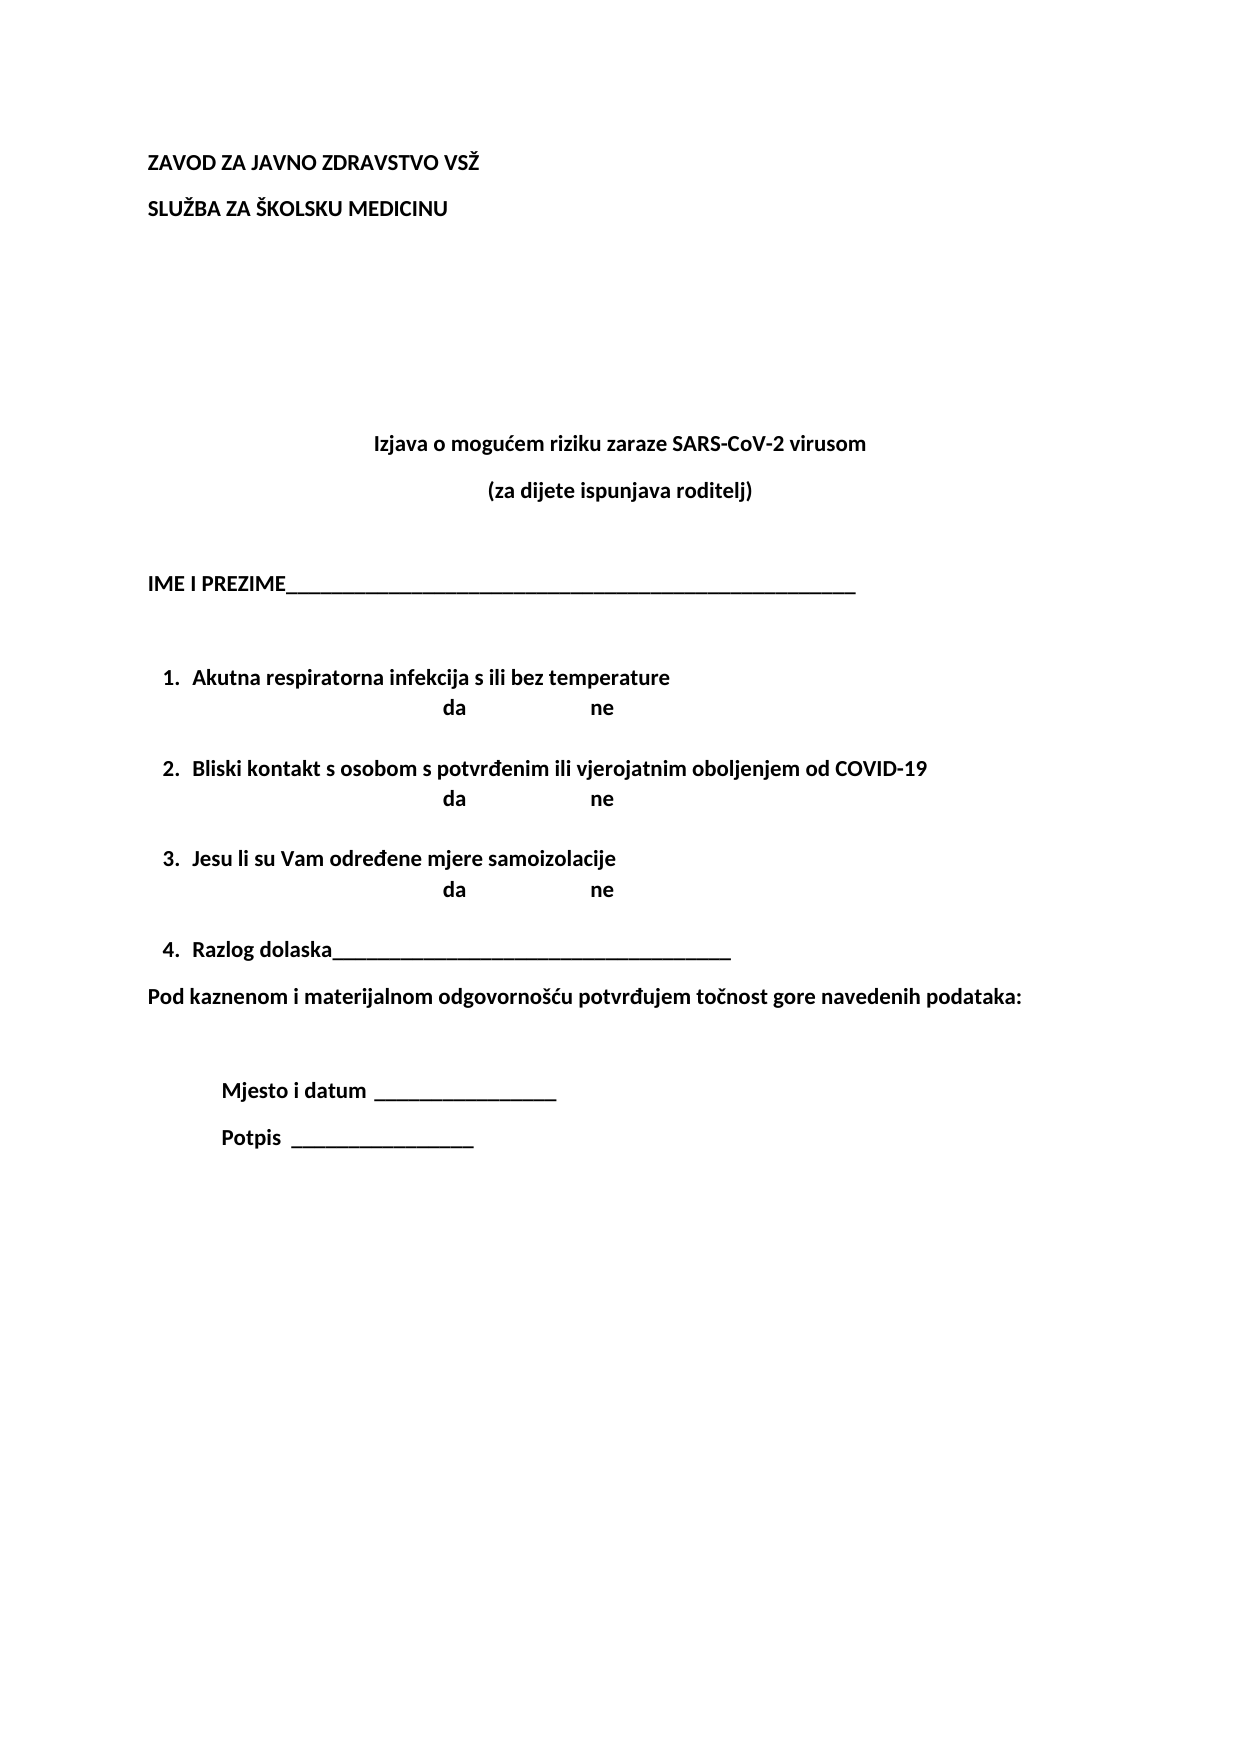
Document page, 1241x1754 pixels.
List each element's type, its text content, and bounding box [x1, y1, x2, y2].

list Bliski kontakt s osobom s potvrđenim ili vjerojatnim oboljenjem od COVID-19 [162, 754, 1093, 782]
text ZAVOD ZA JAVNO ZDRAVSTVO VSŽ [148, 148, 1093, 176]
text SLUŽBA ZA ŠKOLSKU MEDICINU [148, 194, 1093, 222]
list Jesu li su Vam određene mjere samoizolacije [162, 844, 1093, 872]
list da ne [162, 693, 1093, 721]
text (za dijete ispunjava roditelj) [148, 476, 1093, 504]
text Pod kaznenom i materijalnom odgovornošću potvrđujem točnost gore navedenih podataka: [148, 982, 1093, 1010]
text Mjesto i datum ________________ [148, 1076, 1093, 1104]
list da ne [162, 875, 1093, 903]
list da ne [162, 784, 1093, 812]
list Razlog dolaska___________________________________ [162, 935, 1093, 963]
text IME I PREZIME__________________________________________________ [148, 569, 1093, 597]
text Izjava o mogućem riziku zaraze SARS-CoV-2 virusom [148, 429, 1093, 457]
list Akutna respiratorna infekcija s ili bez temperature [162, 663, 1093, 691]
text Potpis ________________ [148, 1123, 1093, 1151]
